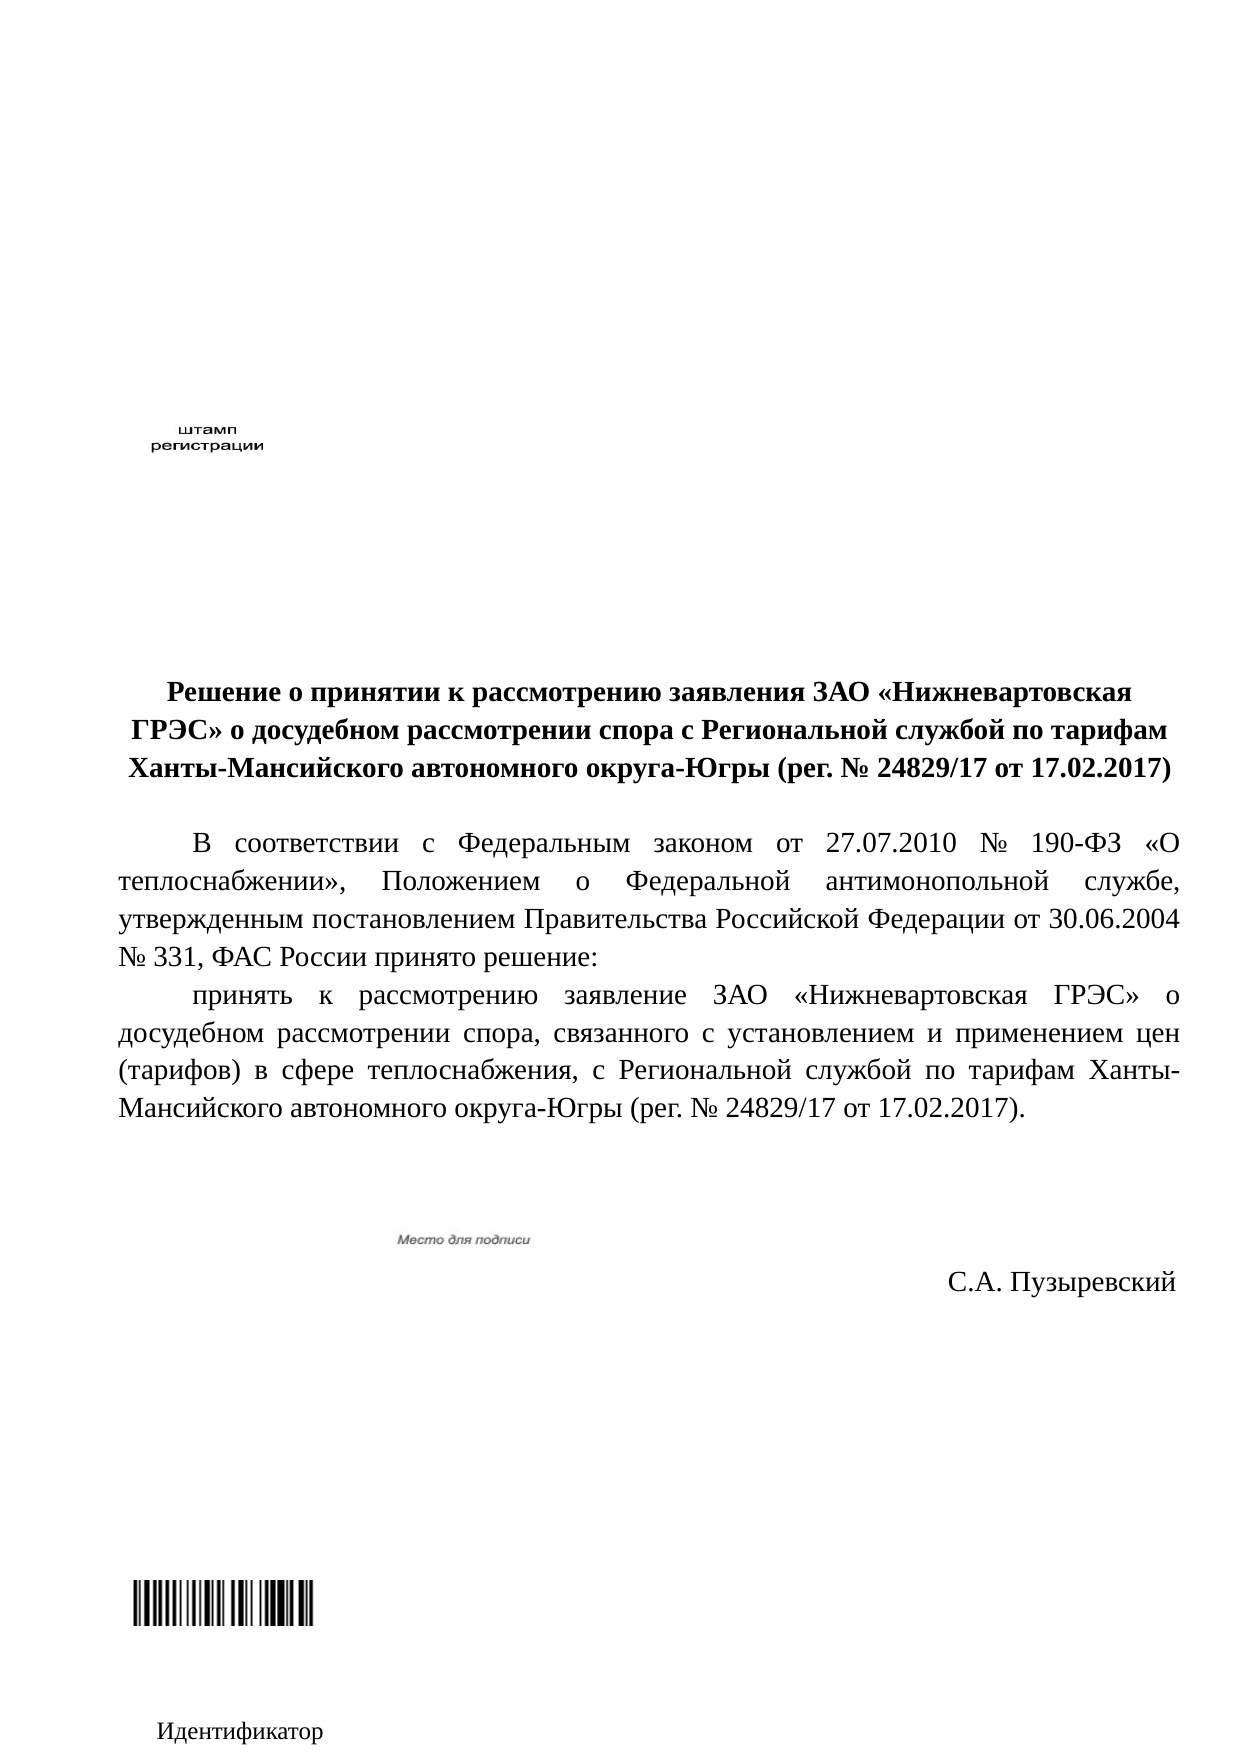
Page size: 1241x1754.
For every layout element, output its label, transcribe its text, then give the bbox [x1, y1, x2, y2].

text В соответствии с Федеральным законом от 27.07.2010 № 190-ФЗ «О теплоснабжении», Положением о Федеральной антимонопольной службе, утвержденным постановлением Правительства Российской Федерации от 30.06.2004 № 331, ФАС России принято решение: [118, 821, 1181, 973]
table_header [664, 118, 1181, 555]
picture [364, 1203, 553, 1283]
table_cell [118, 1456, 352, 1501]
picture [118, 1580, 331, 1626]
table_header [353, 1283, 832, 1456]
picture [140, 416, 270, 458]
text Решение о принятии к рассмотрению заявления ЗАО «Нижневартовская ГРЭС» о досудебном рассмотрении спора с Региональной службой по тарифам Ханты-Мансийского автономного округа-Югры (рег. № 24829/17 от 17.02.2017) [118, 670, 1181, 783]
table_header [118, 1191, 352, 1456]
table_cell [353, 1456, 832, 1501]
table_cell [832, 1456, 1182, 1501]
table_header [353, 1191, 832, 1282]
text принять к рассмотрению заявление ЗАО «Нижневартовская ГРЭС» о досудебном рассмотрении спора, связанного с установлением и применением цен (тарифов) в сфере теплоснабжения, с Региональной службой по тарифам Ханты-Мансийского автономного округа-Югры (рег. № 24829/17 от 17.02.2017). [118, 973, 1181, 1124]
table_header С.А. Пузыревский [832, 1191, 1182, 1456]
